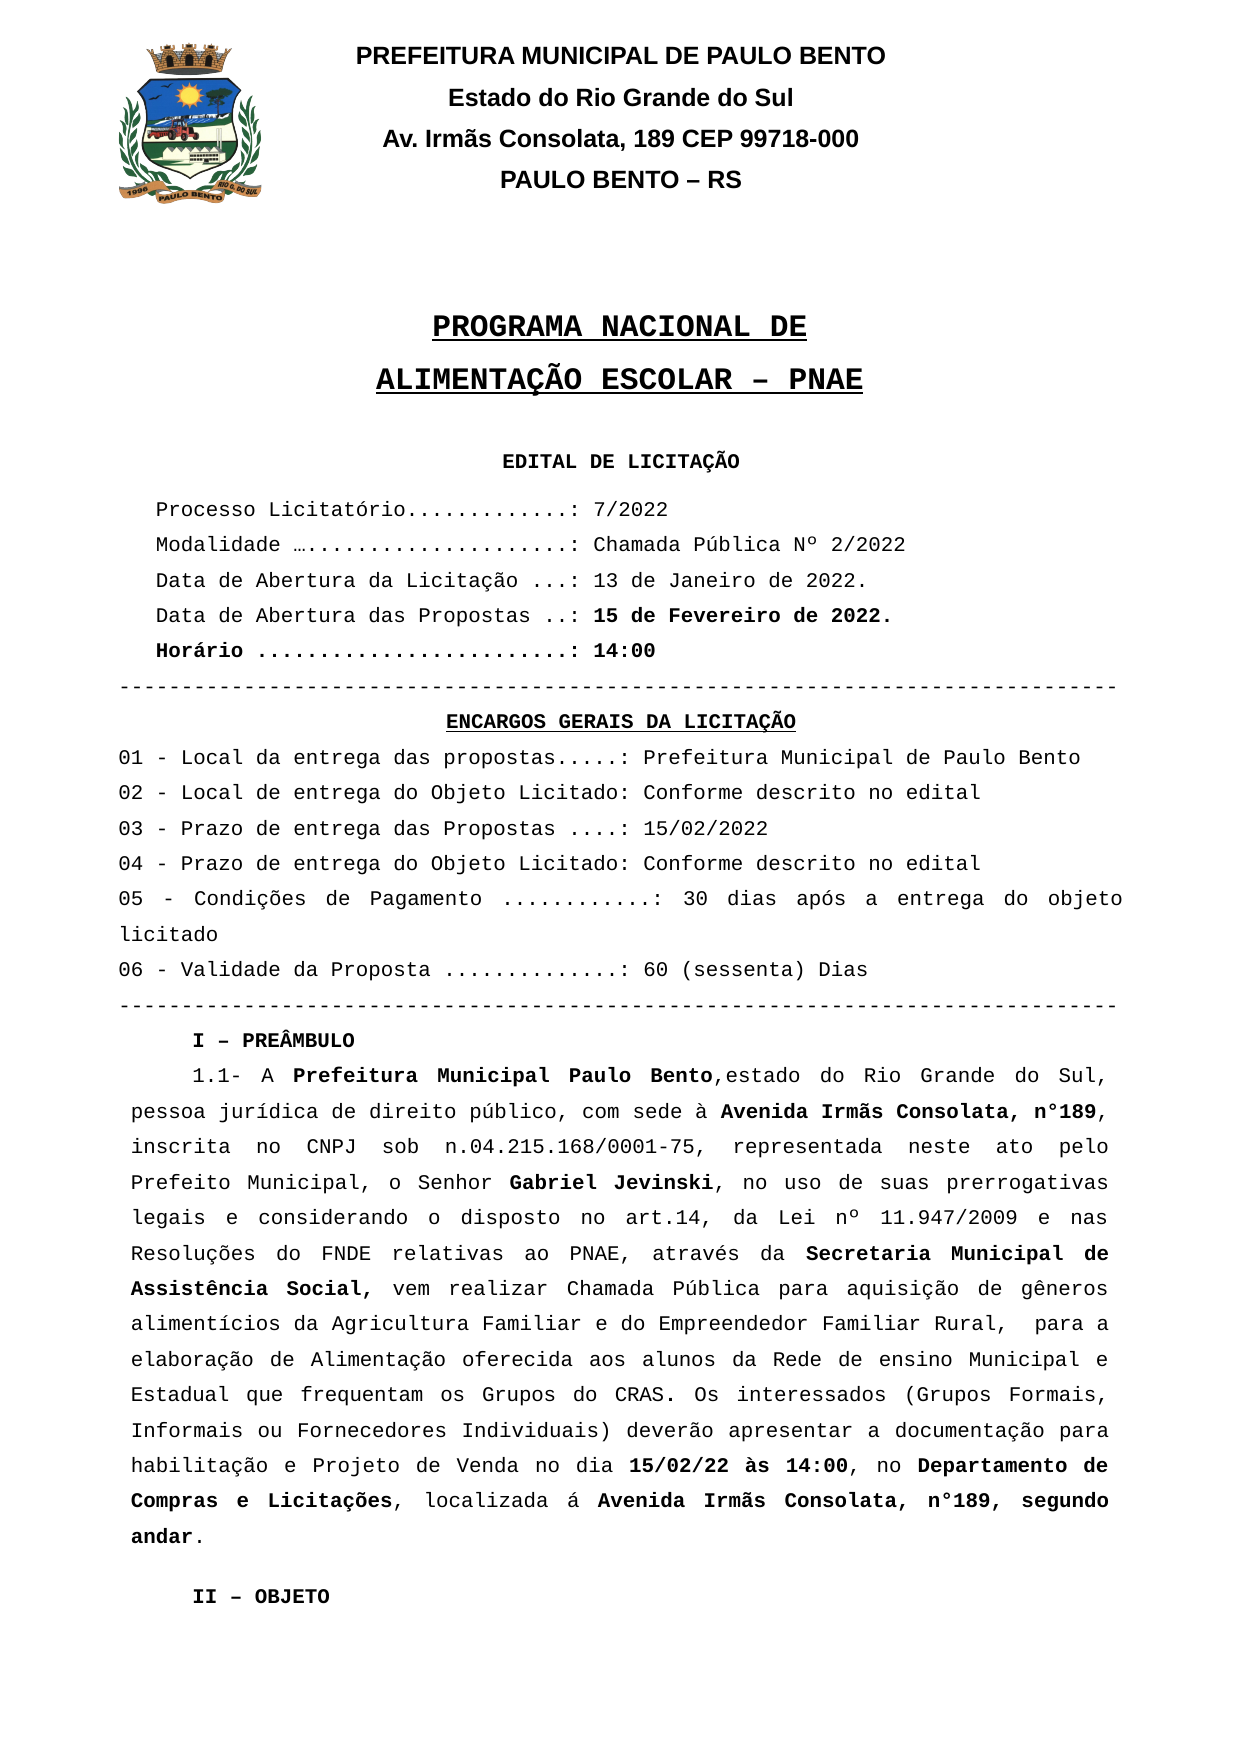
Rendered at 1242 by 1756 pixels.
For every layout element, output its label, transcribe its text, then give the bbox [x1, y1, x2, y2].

text -------------------------------------------------------------------------------- [118, 995, 1123, 1018]
picture [118, 42, 262, 204]
text 02 - Local de entrega do Objeto Licitado: Conforme descrito no edital [118, 782, 1123, 806]
text 03 - Prazo de entrega das Propostas ....: 15/02/2022 [118, 818, 1123, 841]
text Data de Abertura da Licitação ...: 13 de Janeiro de 2022. [118, 570, 1123, 593]
text Modalidade ….....................: Chamada Pública Nº 2/2022 [118, 534, 1123, 558]
text ENCARGOS GERAIS DA LICITAÇÃO [118, 711, 1123, 735]
text II – OBJETO [131, 1586, 1109, 1610]
text 1.1- A Prefeitura Municipal Paulo Bento,estado do Rio Grande do Sul, pessoa jurídica de direito público, com sede à Avenida Irmãs Consolata, n°189, inscrita no CNPJ sob n.04.215.168/0001-75, representada neste ato pelo Prefeito Municipal, o Senhor Gabriel Jevinski, no uso de suas prerrogativas legais e considerando o disposto no art.14, da Lei nº 11.947/2009 e nas Resoluções do FNDE relativas ao PNAE, através da Secretaria Municipal de Assistência Social, vem realizar Chamada Pública para aquisição de gêneros alimentícios da Agricultura Familiar e do Empreendedor Familiar Rural, para a elaboração de Alimentação oferecida aos alunos da Rede de ensino Municipal e Estadual que frequentam os Grupos do CRAS. Os interessados (Grupos Formais, Informais ou Fornecedores Individuais) deverão apresentar a documentação para habilitação e Projeto de Venda no dia 15/02/22 às 14:00, no Departamento de Compras e Licitações, localizada á Avenida Irmãs Consolata, n°189, segundo andar. [131, 1066, 1109, 1549]
text 05 - Condições de Pagamento ............: 30 dias após a entrega do objeto licitado [118, 888, 1123, 947]
text 04 - Prazo de entrega do Objeto Licitado: Conforme descrito no edital [118, 853, 1123, 877]
text 06 - Validade da Proposta ..............: 60 (sessenta) Dias [118, 959, 1123, 983]
text Horário .........................: 14:00 [118, 641, 1123, 664]
text EDITAL DE LICITAÇÃO [118, 452, 1123, 475]
text Data de Abertura das Propostas ..: 15 de Fevereiro de 2022. [118, 605, 1123, 629]
text Processo Licitatório.............: 7/2022 [118, 499, 1123, 522]
text 01 - Local da entrega das propostas.....: Prefeitura Municipal de Paulo Bento [118, 747, 1123, 770]
text -------------------------------------------------------------------------------- [118, 676, 1123, 699]
text I – PREÂMBULO [118, 1030, 1123, 1054]
text PROGRAMA NACIONAL DE ALIMENTAÇÃO ESCOLAR – PNAE [326, 310, 913, 398]
